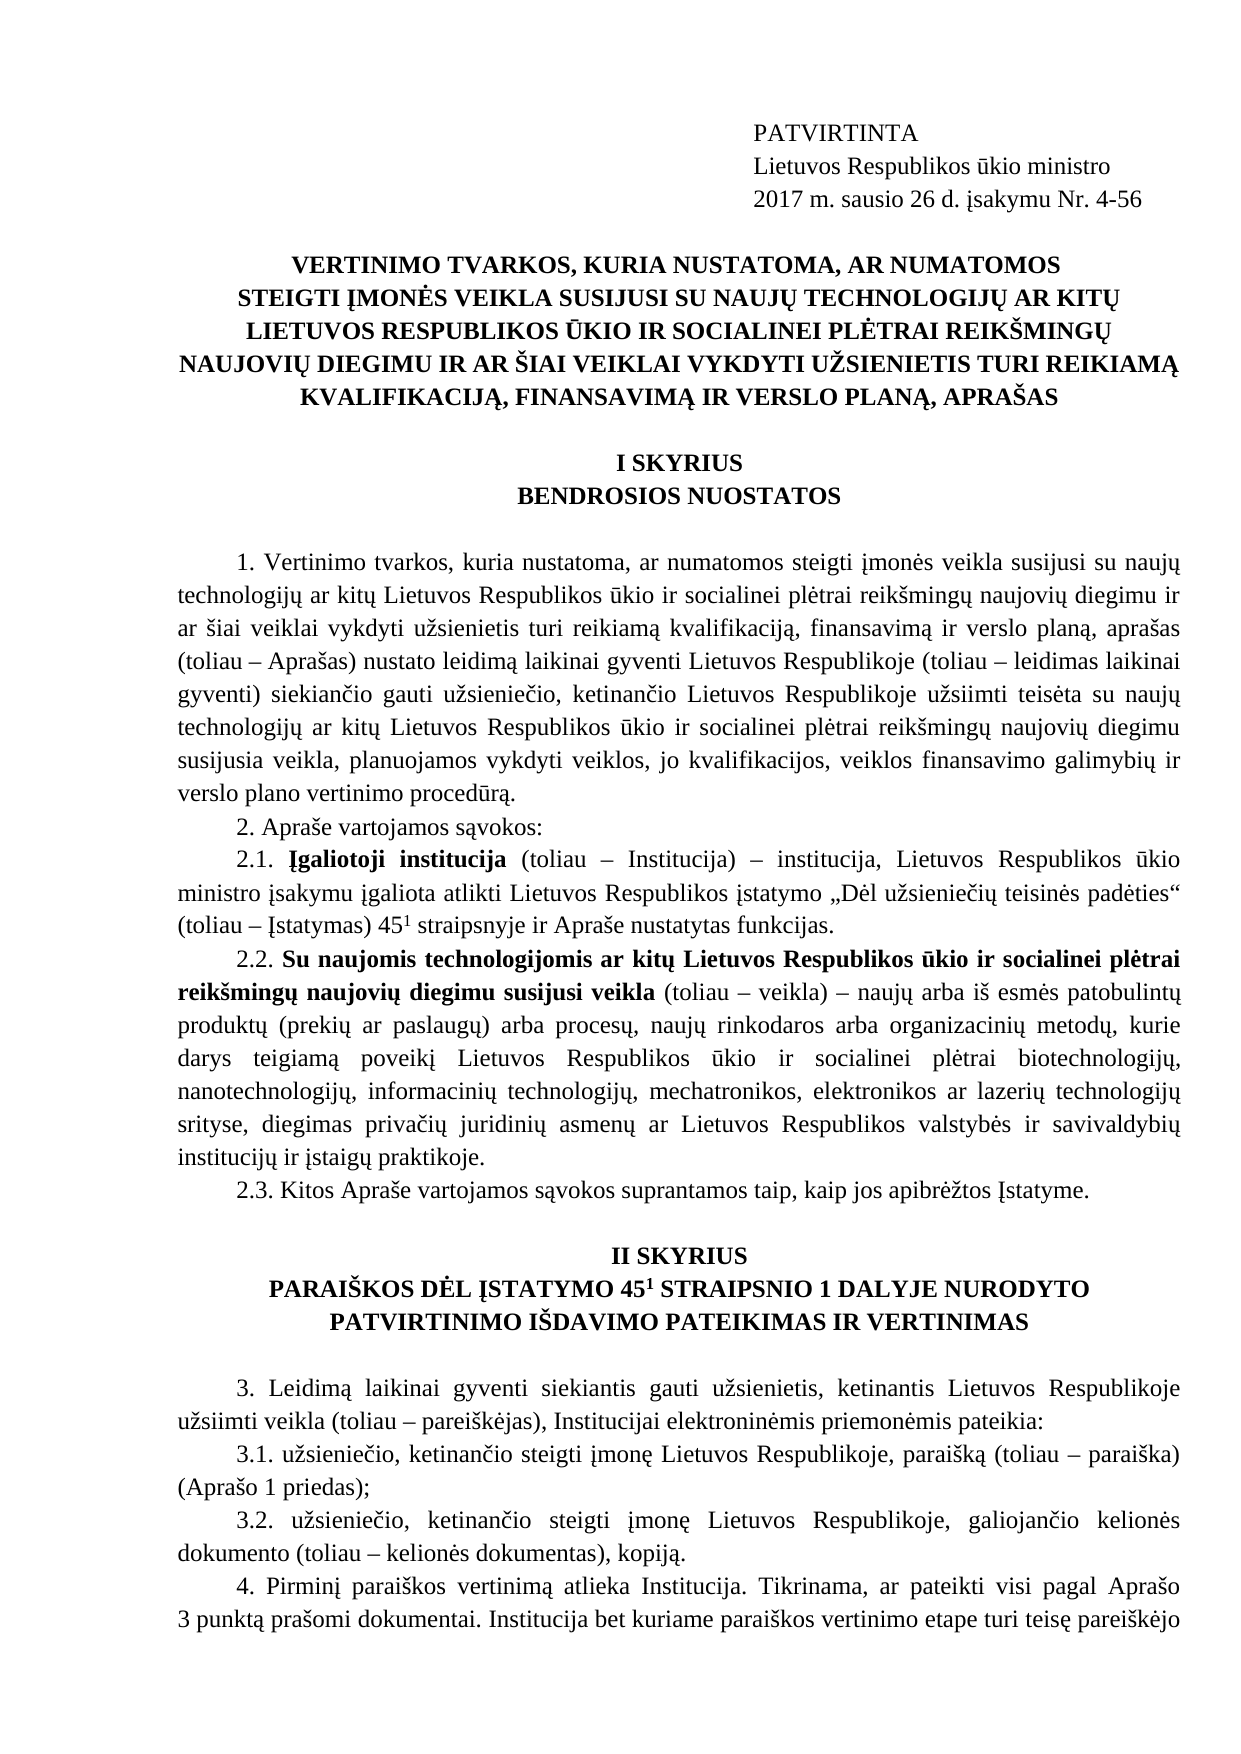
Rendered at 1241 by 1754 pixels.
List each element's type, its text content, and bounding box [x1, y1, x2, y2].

text 2.1. Įgaliotoji institucija (toliau – Institucija) – institucija, Lietuvos Respublikos ūkio ministro įsakymu įgaliota atlikti Lietuvos Respublikos įstatymo „Dėl užsieniečių teisinės padėties“ (toliau – Įstatymas) 451 straipsnyje ir Apraše nustatytas funkcijas. [177, 844, 1181, 939]
text 2.2. Su naujomis technologijomis ar kitų Lietuvos Respublikos ūkio ir socialinei plėtrai reikšmingų naujovių diegimu susijusi veikla (toliau – veikla) – naujų arba iš esmės patobulintų produktų (prekių ar paslaugų) arba procesų, naujų rinkodaros arba organizacinių metodų, kurie darys teigiamą poveikį Lietuvos Respublikos ūkio ir socialinei plėtrai biotechnologijų, nanotechnologijų, informacinių technologijų, mechatronikos, elektronikos ar lazerių technologijų srityse, diegimas privačių juridinių asmenų ar Lietuvos Respublikos valstybės ir savivaldybių institucijų ir įstaigų praktikoje. [177, 944, 1181, 1171]
text II SKYRIUS [177, 1241, 1181, 1269]
text Lietuvos Respublikos ūkio ministro [177, 151, 1181, 180]
text 1. Vertinimo tvarkos, kuria nustatoma, ar numatomos steigti įmonės veikla susijusi su naujų technologijų ar kitų Lietuvos Respublikos ūkio ir socialinei plėtrai reikšmingų naujovių diegimu ir ar šiai veiklai vykdyti užsienietis turi reikiamą kvalifikaciją, finansavimą ir verslo planą, aprašas (toliau – Aprašas) nustato leidimą laikinai gyventi Lietuvos Respublikoje (toliau – leidimas laikinai gyventi) siekiančio gauti užsieniečio, ketinančio Lietuvos Respublikoje užsiimti teisėta su naujų technologijų ar kitų Lietuvos Respublikos ūkio ir socialinei plėtrai reikšmingų naujovių diegimu susijusia veikla, planuojamos vykdyti veiklos, jo kvalifikacijos, veiklos finansavimo galimybių ir verslo plano vertinimo procedūrą. [177, 547, 1181, 807]
text PARAIŠKOS DĖL ĮSTATYMO 451 STRAIPSNIO 1 DALYJE NURODYTO PATVIRTINIMO IŠDAVIMO PATEIKIMAS IR VERTINIMAS [177, 1274, 1181, 1336]
text VERTINIMO TVARKOS, KURIA NUSTATOMA, AR NUMATOMOS [177, 250, 1181, 279]
text PATVIRTINTA [177, 118, 1181, 147]
text 3. Leidimą laikinai gyventi siekiantis gauti užsienietis, ketinantis Lietuvos Respublikoje užsiimti veikla (toliau – pareiškėjas), Institucijai elektroninėmis priemonėmis pateikia: [177, 1373, 1181, 1435]
text 2.3. Kitos Apraše vartojamos sąvokos suprantamos taip, kaip jos apibrėžtos Įstatyme. [177, 1175, 1181, 1203]
text STEIGTI ĮMONĖS VEIKLA SUSIJUSI SU NAUJŲ TECHNOLOGIJŲ AR KITŲ LIETUVOS RESPUBLIKOS ŪKIO IR SOCIALINEI PLĖTRAI REIKŠMINGŲ NAUJOVIŲ DIEGIMU IR AR ŠIAI VEIKLAI VYKDYTI UŽSIENIETIS TURI REIKIAMĄ KVALIFIKACIJĄ, FINANSAVIMĄ IR VERSLO PLANĄ, APRAŠAS [177, 283, 1181, 411]
text 2017 m. sausio 26 d. įsakymu Nr. 4-56 [177, 184, 1181, 213]
text 2. Apraše vartojamos sąvokos: [177, 812, 1181, 840]
text I SKYRIUS [177, 448, 1181, 477]
text 3.1. užsieniečio, ketinančio steigti įmonę Lietuvos Respublikoje, paraišką (toliau – paraiška) (Aprašo 1 priedas); [177, 1439, 1181, 1501]
text 4. Pirminį paraiškos vertinimą atlieka Institucija. Tikrinama, ar pateikti visi pagal Aprašo 3 punktą prašomi dokumentai. Institucija bet kuriame paraiškos vertinimo etape turi teisę pareiškėjo [177, 1571, 1181, 1633]
text BENDROSIOS NUOSTATOS [177, 481, 1181, 510]
text 3.2. užsieniečio, ketinančio steigti įmonę Lietuvos Respublikoje, galiojančio kelionės dokumento (toliau – kelionės dokumentas), kopiją. [177, 1505, 1181, 1567]
